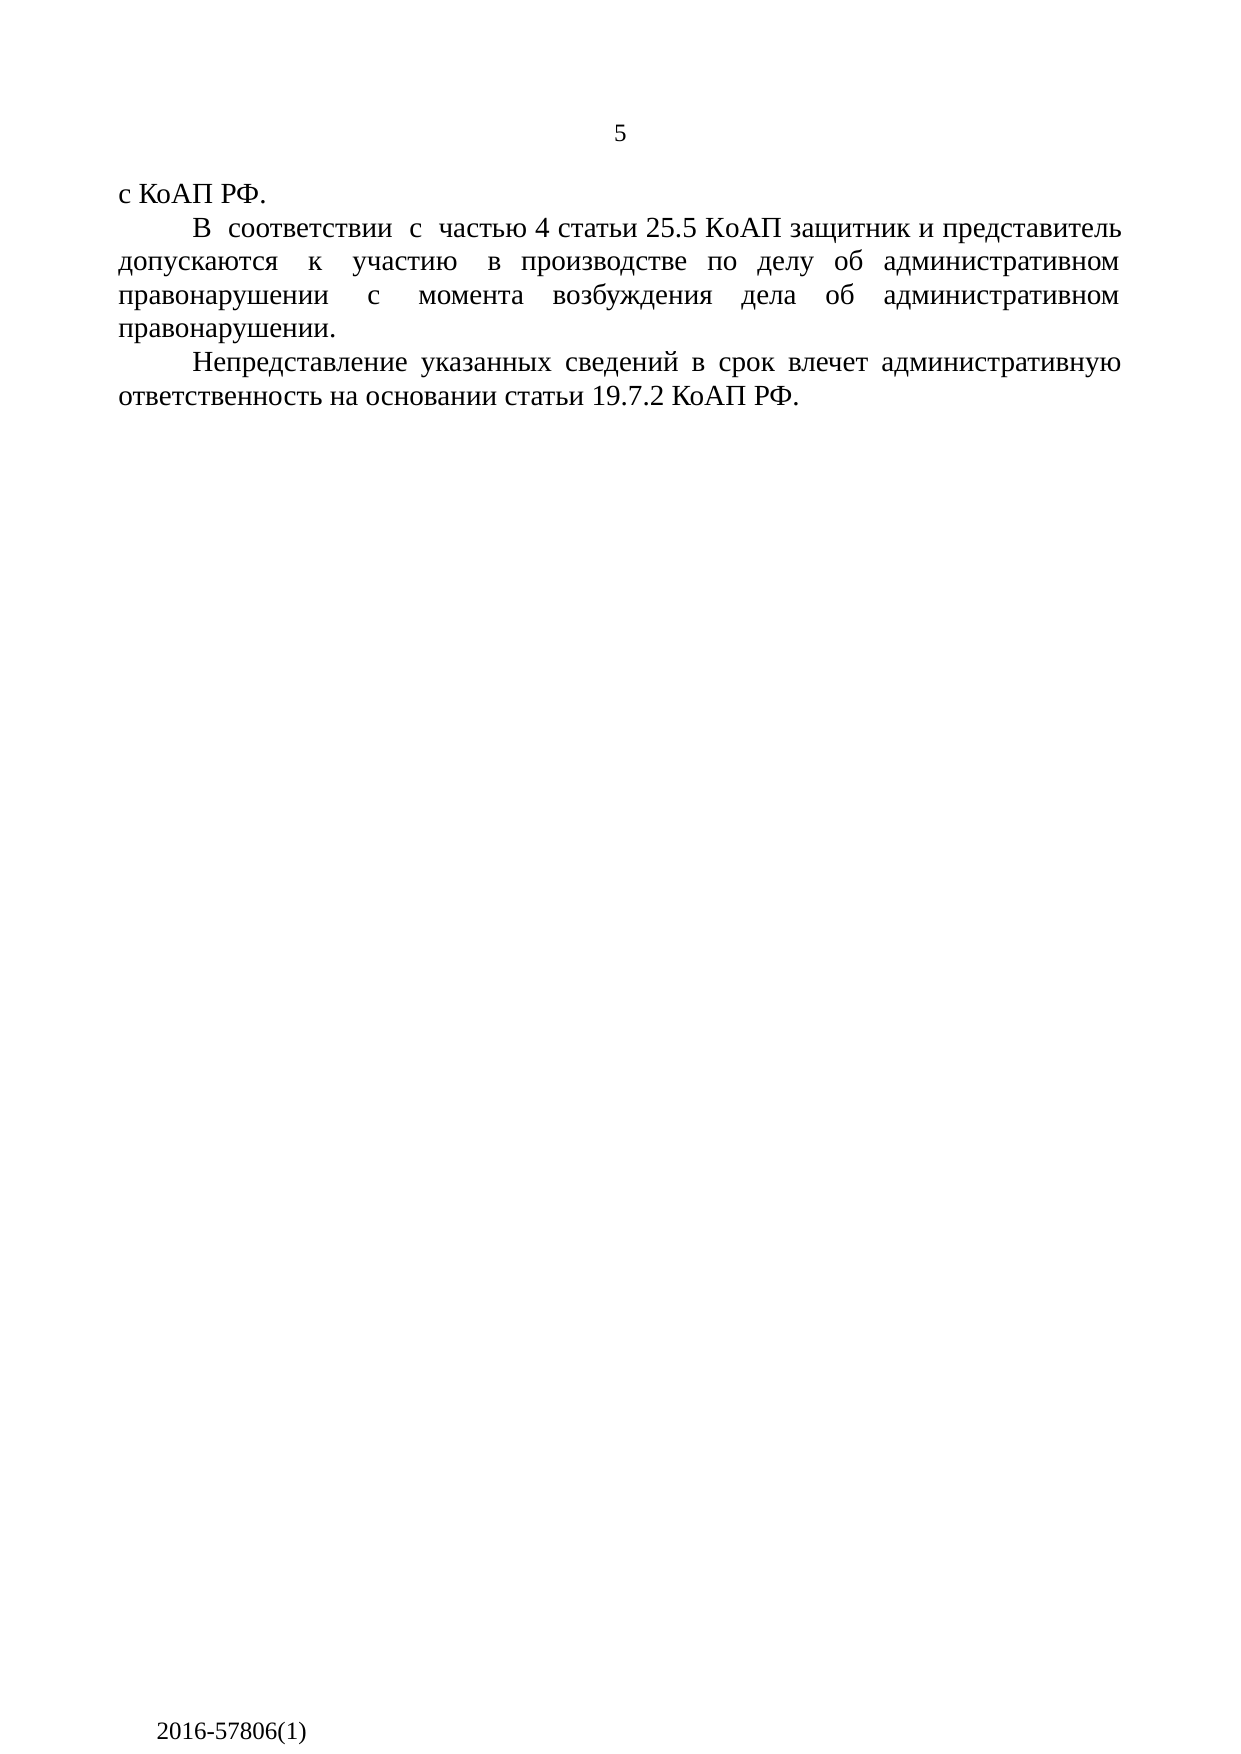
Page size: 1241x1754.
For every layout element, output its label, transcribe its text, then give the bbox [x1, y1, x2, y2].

text Непредставление указанных сведений в срок влечет административную ответственность на основании статьи 19.7.2 КоАП РФ. [118, 344, 1122, 411]
text с КоАП РФ. [118, 176, 1122, 210]
text В соответствии с частью 4 статьи 25.5 КоАП защитник и представитель допускаются к участию в производстве по делу об административном правонарушении с момента возбуждения дела об административном правонарушении. [118, 210, 1122, 344]
